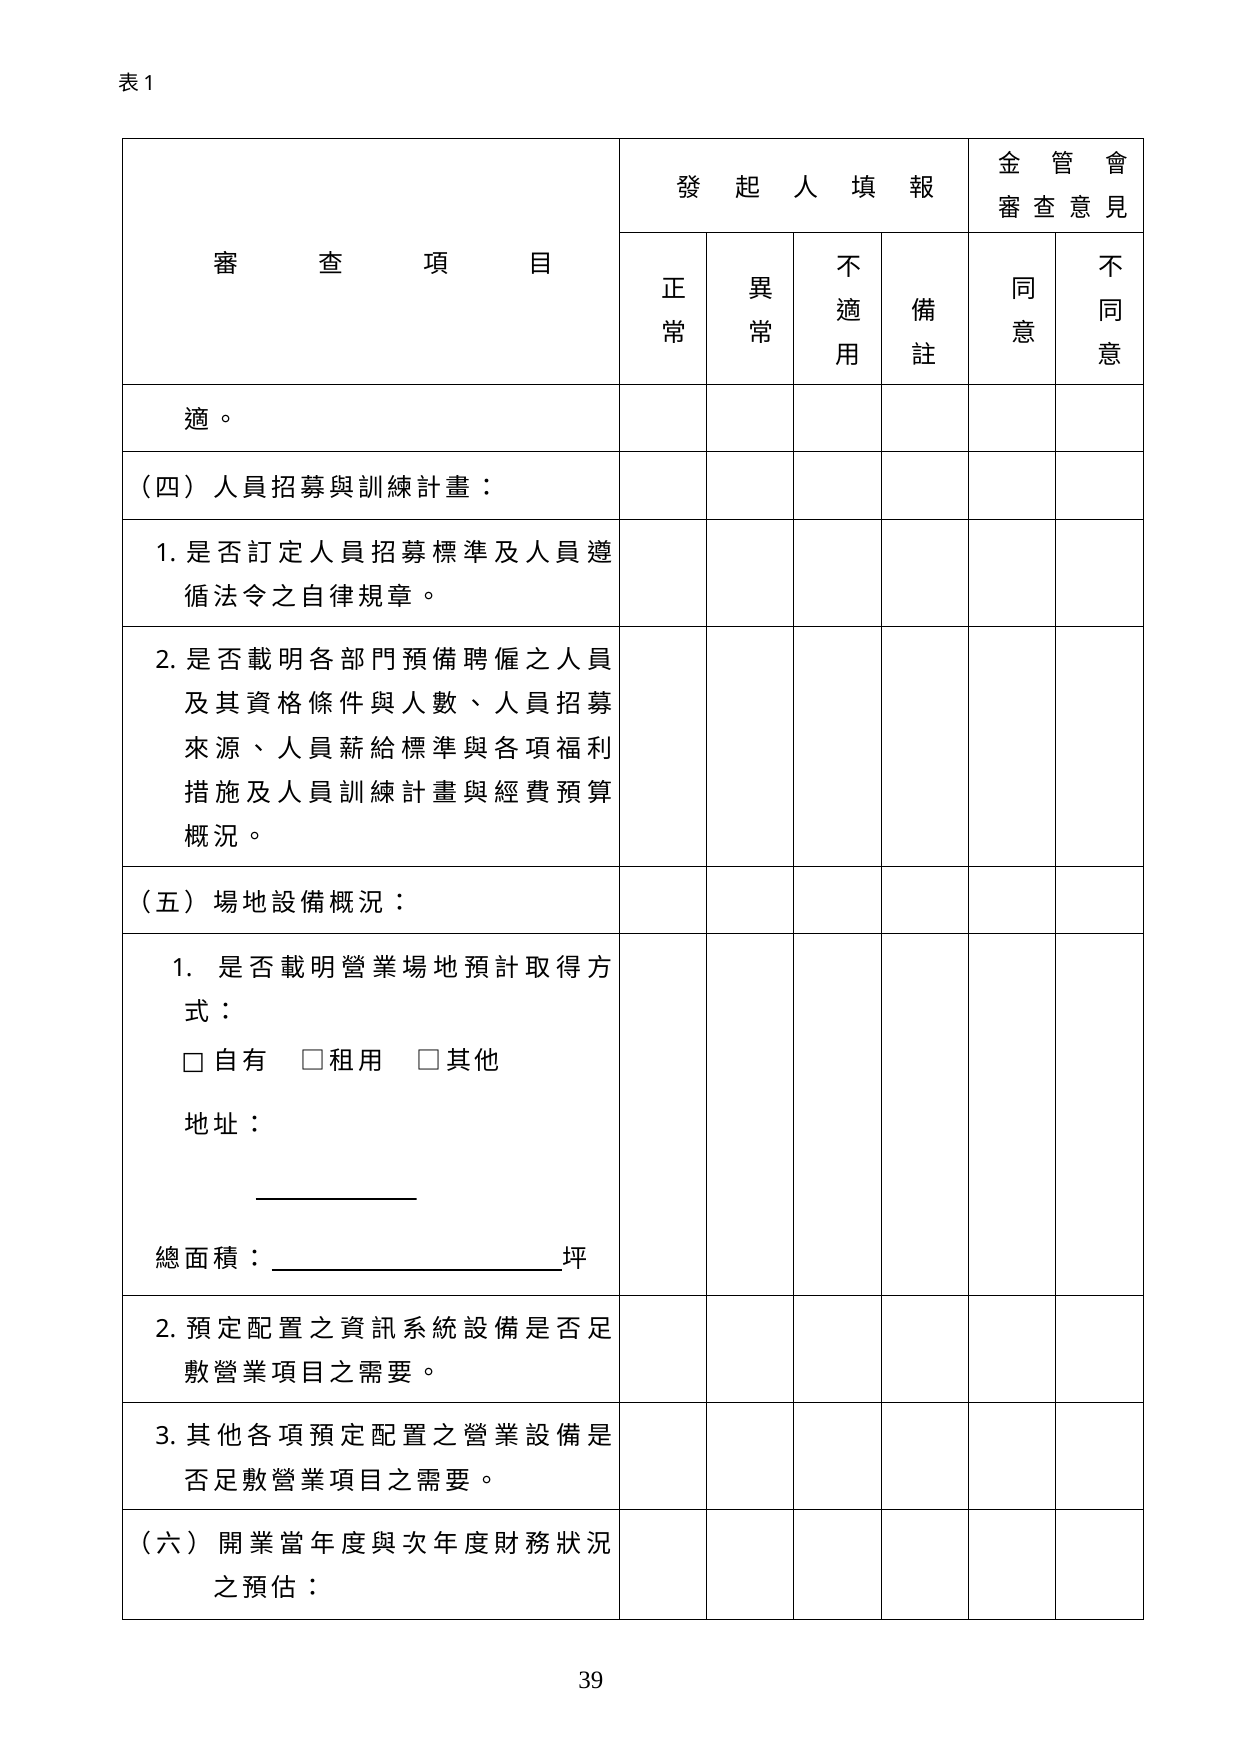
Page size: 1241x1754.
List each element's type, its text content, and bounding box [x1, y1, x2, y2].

table_cell [707, 520, 793, 626]
table_cell 適。 [123, 385, 619, 451]
table_cell 3.其他各項預定配置之營業設備是否足敷營業項目之需要。 [123, 1403, 619, 1509]
table_cell [1056, 867, 1143, 933]
table_cell [707, 1510, 793, 1619]
table_header 審查項目 [123, 139, 619, 384]
table_cell [707, 934, 793, 1295]
table_cell 2.預定配置之資訊系統設備是否足敷營業項目之需要。 [123, 1296, 619, 1402]
table_cell [707, 452, 793, 518]
table_cell [794, 1510, 881, 1619]
table_cell 不同意 [1056, 233, 1143, 384]
table_cell [707, 385, 793, 451]
table_cell [882, 867, 968, 933]
table_cell [620, 1296, 706, 1402]
table_cell [707, 627, 793, 866]
table_header 金管會 審查意見 [969, 139, 1143, 232]
table_cell [969, 934, 1055, 1295]
table_cell [1056, 452, 1143, 518]
table_cell [882, 627, 968, 866]
table_cell [882, 452, 968, 518]
table_cell [969, 1510, 1055, 1619]
table_cell [707, 1296, 793, 1402]
table_cell [707, 867, 793, 933]
table_cell [620, 452, 706, 518]
table_cell [882, 934, 968, 1295]
table_cell [882, 1403, 968, 1509]
table_cell [794, 520, 881, 626]
table_cell 2.是否載明各部門預備聘僱之人員及其資格條件與人數、人員招募來源、人員薪給標準與各項福利措施及人員訓練計畫與經費預算概況。 [123, 627, 619, 866]
table_cell [1056, 520, 1143, 626]
table_cell [794, 934, 881, 1295]
table_cell [794, 1296, 881, 1402]
table_cell [794, 1403, 881, 1509]
table_cell [969, 1296, 1055, 1402]
table_header 發 起 人 填 報 [620, 139, 968, 232]
table_cell [794, 867, 881, 933]
table_cell （四）人員招募與訓練計畫： [123, 452, 619, 518]
table_cell [1056, 1510, 1143, 1619]
table_cell [969, 385, 1055, 451]
table_cell [620, 934, 706, 1295]
table_cell [969, 520, 1055, 626]
table_cell [882, 1296, 968, 1402]
table_cell [620, 1510, 706, 1619]
table_cell [969, 1403, 1055, 1509]
table_cell 正 常 [620, 233, 706, 384]
table_cell 不適用 [794, 233, 881, 384]
table_cell [620, 627, 706, 866]
table_cell [882, 1510, 968, 1619]
table_cell [1056, 934, 1143, 1295]
table_cell 同意 [969, 233, 1055, 384]
table_cell 備 註 [882, 233, 968, 384]
table_cell [794, 385, 881, 451]
table_cell [620, 385, 706, 451]
table_cell [707, 1403, 793, 1509]
table_cell （五）場地設備概況： [123, 867, 619, 933]
table_cell [1056, 1403, 1143, 1509]
table_cell [620, 867, 706, 933]
table_cell [882, 520, 968, 626]
table_cell [620, 520, 706, 626]
table_cell （六）開業當年度與次年度財務狀況之預估： [123, 1510, 619, 1619]
table_cell [1056, 1296, 1143, 1402]
table_cell 異 常 [707, 233, 793, 384]
table_cell 1.是否載明營業場地預計取得方式： □自有 □租用 □其他 地址： 總面積： 坪 [123, 934, 619, 1295]
table_cell 1.是否訂定人員招募標準及人員遵循法令之自律規章。 [123, 520, 619, 626]
table_cell [969, 627, 1055, 866]
table_cell [969, 867, 1055, 933]
table_cell [794, 452, 881, 518]
table_cell [1056, 385, 1143, 451]
table_cell [794, 627, 881, 866]
table_cell [969, 452, 1055, 518]
table_cell [620, 1403, 706, 1509]
table_cell [882, 385, 968, 451]
table_cell [1056, 627, 1143, 866]
